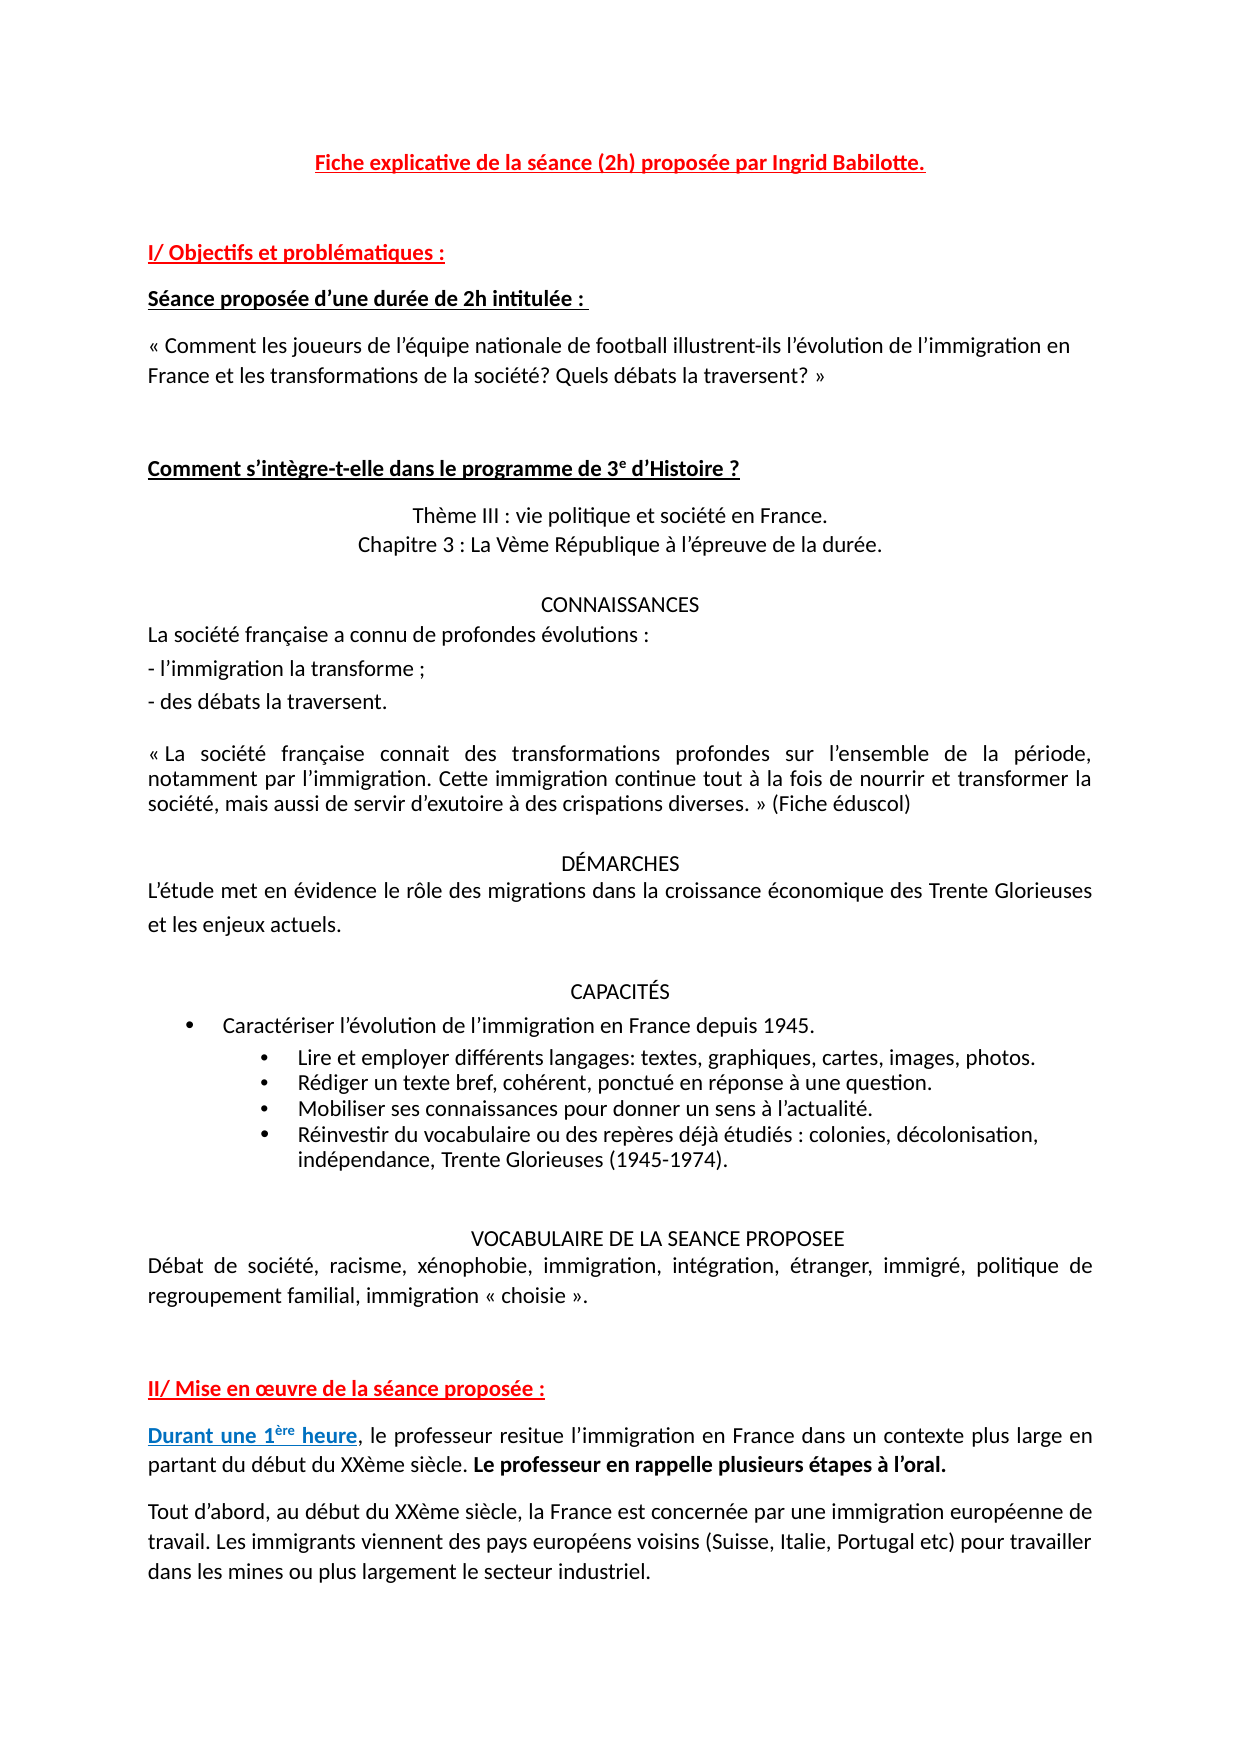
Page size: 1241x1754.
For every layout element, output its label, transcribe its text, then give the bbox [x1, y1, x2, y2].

list Caractériser l’évolution de l’immigration en France depuis 1945. [185, 1011, 1093, 1040]
text II/ Mise en œuvre de la séance proposée : [148, 1374, 1093, 1402]
list Mobiliser ses connaissances pour donner un sens à l’actualité. [260, 1096, 1093, 1121]
text Séance proposée d’une durée de 2h intitulée : [148, 284, 1093, 313]
text Débat de société, racisme, xénophobie, immigration, intégration, étranger, immigré, politique de regroupement familial, immigration « choisie ». [148, 1251, 1093, 1309]
text « La société française connait des transformations profondes sur l’ensemble de la période, notamment par l’immigration. Cette immigration continue tout à la fois de nourrir et transformer la société, mais aussi de servir d’exutoire à des crispations diverses. » (Fiche éduscol) [148, 742, 1093, 818]
text Durant une 1ère heure, le professeur resitue l’immigration en France dans un contexte plus large en partant du début du XXème siècle. Le professeur en rappelle plusieurs étapes à l’oral. [148, 1421, 1093, 1479]
text DÉMARCHES [148, 851, 1093, 876]
text CAPACITÉS [148, 977, 1093, 1005]
text Tout d’abord, au début du XXème siècle, la France est concernée par une immigration européenne de travail. Les immigrants viennent des pays européens voisins (Suisse, Italie, Portugal etc) pour travailler dans les mines ou plus largement le secteur industriel. [148, 1497, 1093, 1585]
text Thème III : vie politique et société en France. Chapitre 3 : La Vème République à l’épreuve de la durée. CONNAISSANCES [148, 501, 1093, 618]
text Fiche explicative de la séance (2h) proposée par Ingrid Babilotte. [148, 148, 1093, 176]
list Réinvestir du vocabulaire ou des repères déjà étudiés : colonies, décolonisation, indépendance, Trente Glorieuses (1945-1974). [260, 1121, 1093, 1173]
text L’étude met en évidence le rôle des migrations dans la croissance économique des Trente Glorieuses et les enjeux actuels. [148, 876, 1093, 938]
text « Comment les joueurs de l’équipe nationale de football illustrent-ils l’évolution de l’immigration en France et les transformations de la société? Quels débats la traversent? » [148, 331, 1093, 389]
list Rédiger un texte bref, cohérent, ponctué en réponse à une question. [260, 1071, 1093, 1096]
text I/ Objectifs et problématiques : [148, 238, 1093, 266]
text Comment s’intègre-t-elle dans le programme de 3e d’Histoire ? [148, 454, 1093, 482]
list Lire et employer différents langages: textes, graphiques, cartes, images, photos. [260, 1046, 1093, 1071]
text La société française a connu de profondes évolutions : [148, 620, 1093, 648]
text - l’immigration la transforme ; [148, 654, 1093, 682]
text - des débats la traversent. [148, 687, 1093, 715]
list VOCABULAIRE DE LA SEANCE PROPOSEE [223, 1226, 1093, 1251]
